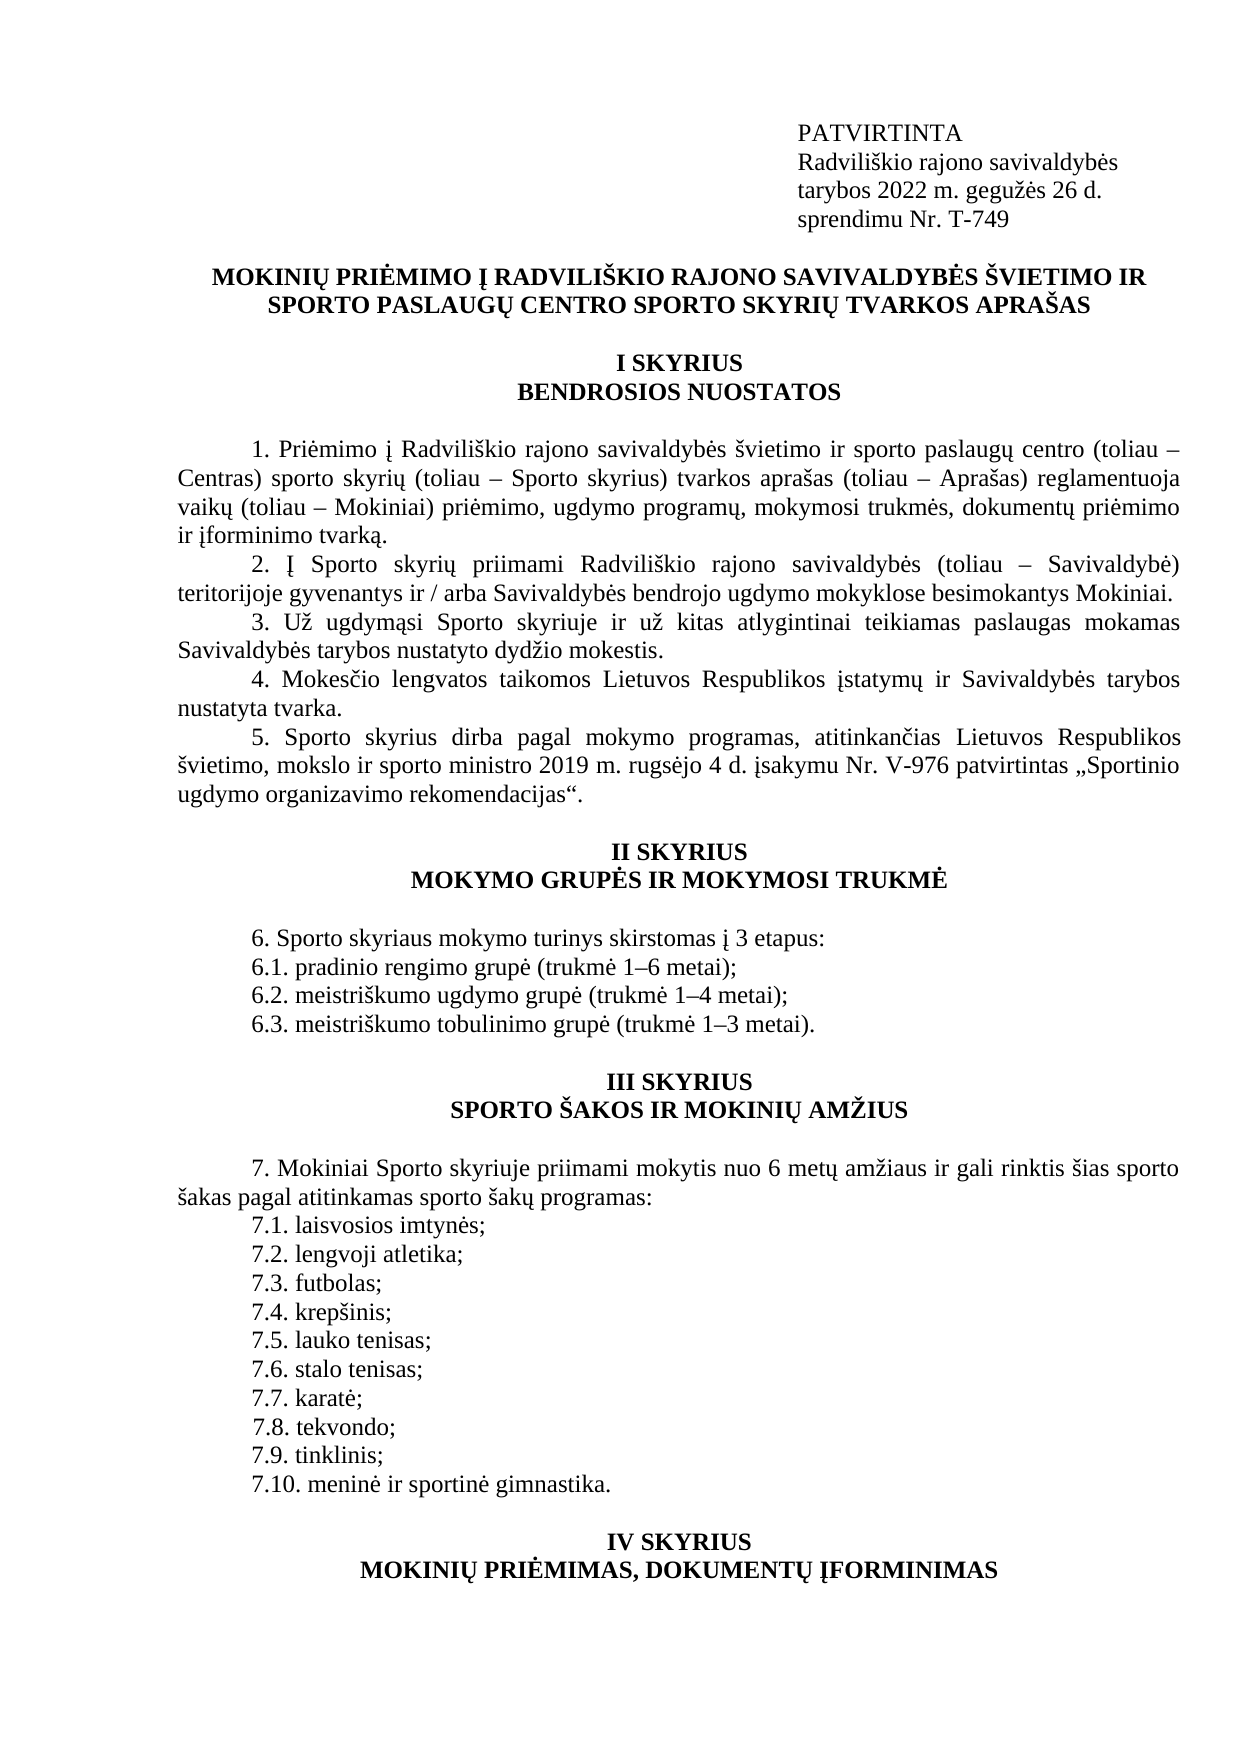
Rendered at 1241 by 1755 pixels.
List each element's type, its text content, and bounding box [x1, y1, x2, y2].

text 7.4. krepšinis; [177, 1297, 1181, 1326]
text MOKYMO GRUPĖS IR MOKYMOSI TRUKMĖ [177, 866, 1181, 894]
text 7.8. tekvondo; [252, 1412, 1181, 1441]
text 7.3. futbolas; [177, 1268, 1181, 1297]
text Radviliškio rajono savivaldybės [797, 147, 1181, 176]
text BENDROSIOS NUOSTATOS [177, 377, 1181, 406]
text 7. Mokiniai Sporto skyriuje priimami mokytis nuo 6 metų amžiaus ir gali rinktis šias sporto šakas pagal atitinkamas sporto šakų programas: [177, 1153, 1181, 1211]
text 7.5. lauko tenisas; [177, 1326, 1181, 1354]
text 2. Į Sporto skyrių priimami Radviliškio rajono savivaldybės (toliau – Savivaldybė) teritorijoje gyvenantys ir / arba Savivaldybės bendrojo ugdymo mokyklose besimokantys Mokiniai. [177, 549, 1181, 607]
text 3. Už ugdymąsi Sporto skyriuje ir už kitas atlygintinai teikiamas paslaugas mokamas Savivaldybės tarybos nustatyto dydžio mokestis. [177, 607, 1181, 664]
text 7.9. tinklinis; [177, 1441, 1181, 1469]
text 7.1. laisvosios imtynės; [177, 1211, 1181, 1239]
text SPORTO ŠAKOS IR MOKINIŲ AMŽIUS [177, 1096, 1181, 1124]
text 5. Sporto skyrius dirba pagal mokymo programas, atitinkančias Lietuvos Respublikos švietimo, mokslo ir sporto ministro 2019 m. rugsėjo 4 d. įsakymu Nr. V-976 patvirtintas „Sportinio ugdymo organizavimo rekomendacijas“. [177, 722, 1181, 808]
text 7.7. karatė; [177, 1383, 1181, 1412]
text sprendimu Nr. T-749 [797, 204, 1181, 233]
text 1. Priėmimo į Radviliškio rajono savivaldybės švietimo ir sporto paslaugų centro (toliau – Centras) sporto skyrių (toliau – Sporto skyrius) tvarkos aprašas (toliau – Aprašas) reglamentuoja vaikų (toliau – Mokiniai) priėmimo, ugdymo programų, mokymosi trukmės, dokumentų priėmimo ir įforminimo tvarką. [177, 434, 1181, 549]
text tarybos 2022 m. gegužės 26 d. [797, 176, 1181, 204]
text 6.1. pradinio rengimo grupė (trukmė 1–6 metai); [177, 952, 1181, 981]
text 4. Mokesčio lengvatos taikomos Lietuvos Respublikos įstatymų ir Savivaldybės tarybos nustatyta tvarka. [177, 664, 1181, 722]
text 6.3. meistriškumo tobulinimo grupė (trukmė 1–3 metai). [177, 1009, 1181, 1038]
text 7.6. stalo tenisas; [177, 1354, 1181, 1383]
text III SKYRIUS [177, 1067, 1181, 1096]
text PATVIRTINTA [797, 118, 1181, 147]
text MOKINIŲ PRIĖMIMO Į RADVILIŠKIO RAJONO SAVIVALDYBĖS ŠVIETIMO IR SPORTO PASLAUGŲ CENTRO SPORTO SKYRIŲ TVARKOS APRAŠAS [177, 262, 1181, 319]
text II SKYRIUS [177, 837, 1181, 866]
text 7.10. meninė ir sportinė gimnastika. [177, 1469, 1181, 1498]
text MOKINIŲ PRIĖMIMAS, DOKUMENTŲ ĮFORMINIMAS [177, 1556, 1181, 1584]
text 6. Sporto skyriaus mokymo turinys skirstomas į 3 etapus: [177, 923, 1181, 952]
text I SKYRIUS [177, 348, 1181, 377]
text 7.2. lengvoji atletika; [177, 1239, 1181, 1268]
text IV SKYRIUS [177, 1527, 1181, 1556]
text 6.2. meistriškumo ugdymo grupė (trukmė 1–4 metai); [177, 981, 1181, 1009]
